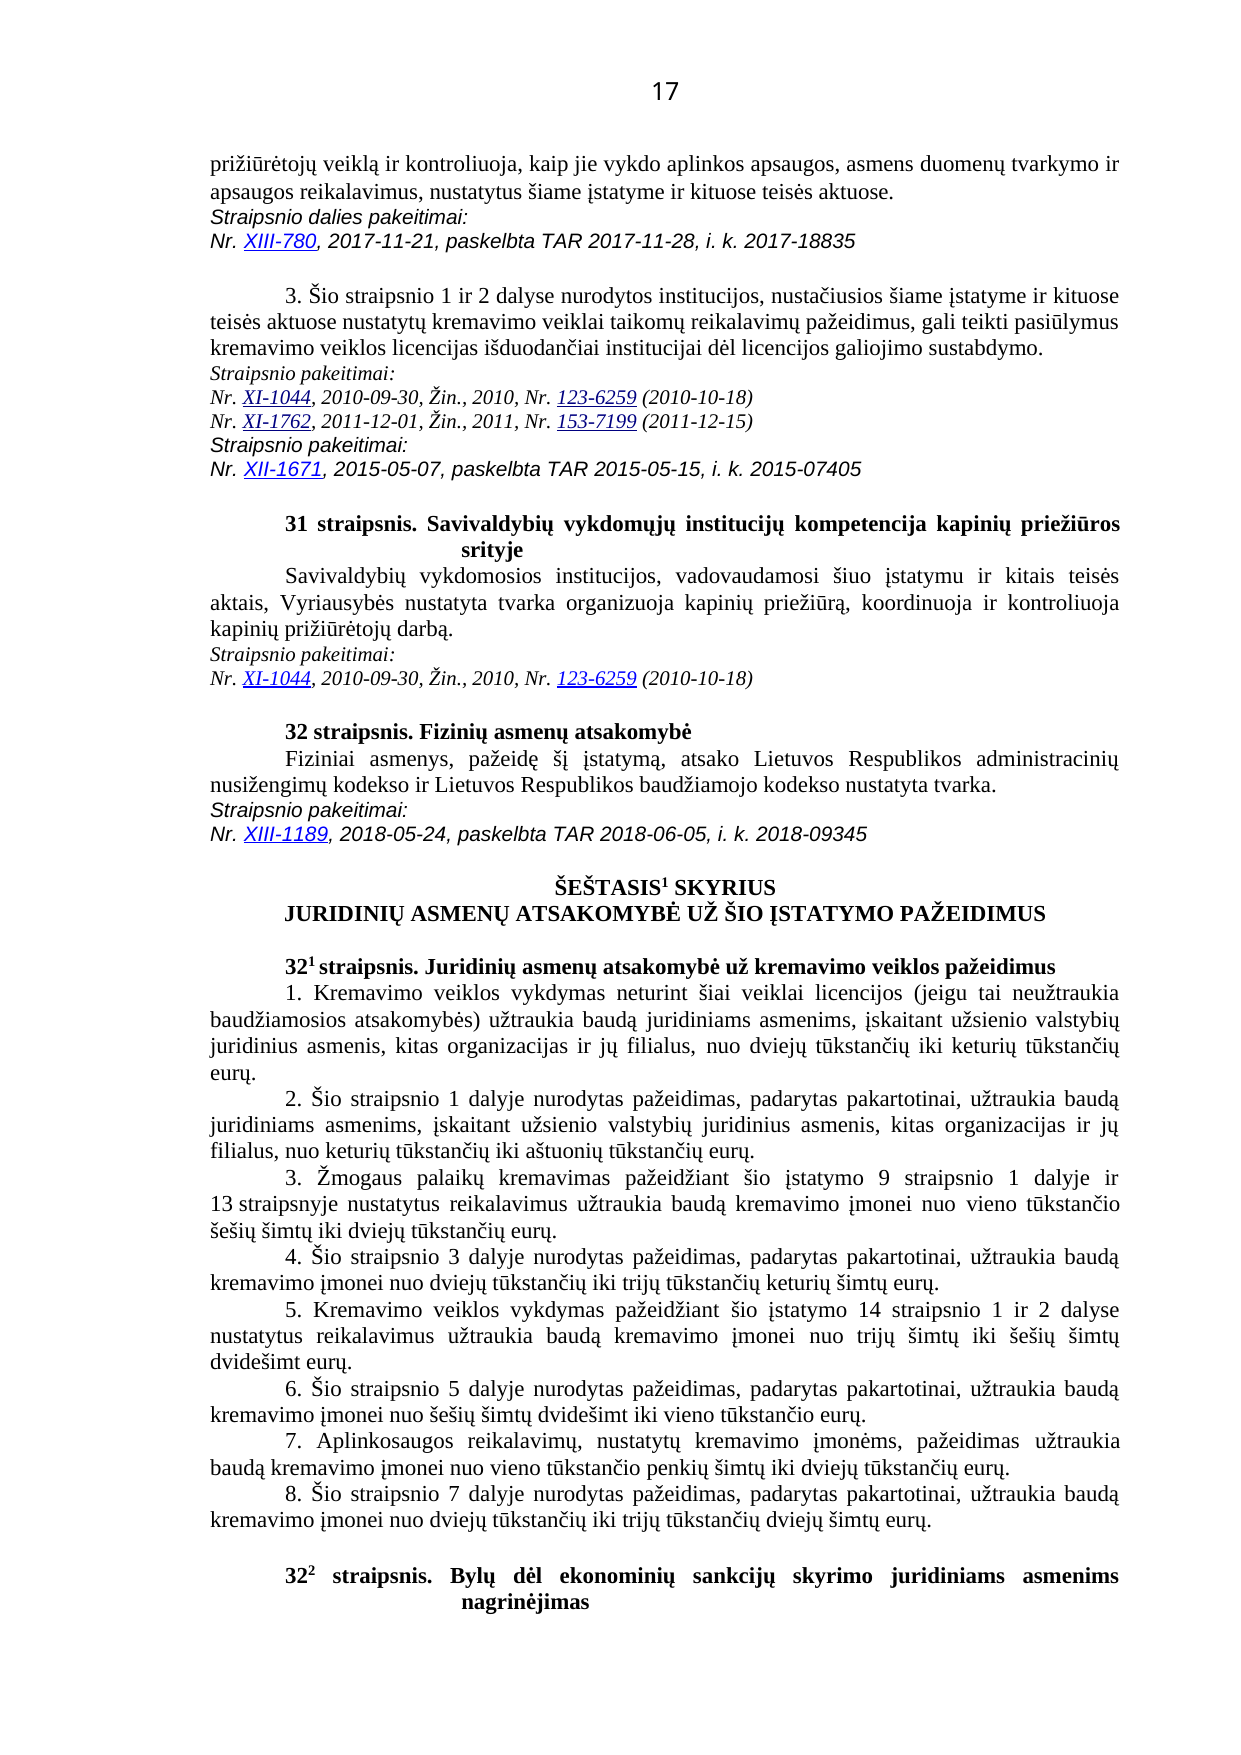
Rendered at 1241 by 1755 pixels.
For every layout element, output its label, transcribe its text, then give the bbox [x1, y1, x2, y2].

text 4. Šio straipsnio 3 dalyje nurodytas pažeidimas, padarytas pakartotinai, užtraukia baudą kremavimo įmonei nuo dviejų tūkstančių iki trijų tūkstančių keturių šimtų eurų. [210, 1243, 1120, 1296]
text prižiūrėtojų veiklą ir kontroliuoja, kaip jie vykdo aplinkos apsaugos, asmens duomenų tvarkymo ir apsaugos reikalavimus, nustatytus šiame įstatyme ir kituose teisės aktuose. [210, 150, 1120, 205]
text 31 straipsnis. Savivaldybių vykdomųjų institucijų kompetencija kapinių priežiūros srityje [285, 510, 1120, 562]
text Nr. XIII-780, 2017-11-21, paskelbta TAR 2017-11-28, i. k. 2017-18835 [210, 229, 1120, 253]
text 322 straipsnis. Bylų dėl ekonominių sankcijų skyrimo juridiniams asmenims nagrinėjimas [285, 1562, 1120, 1614]
text 1. Kremavimo veiklos vykdymas neturint šiai veiklai licencijos (jeigu tai neužtraukia baudžiamosios atsakomybės) užtraukia baudą juridiniams asmenims, įskaitant užsienio valstybių juridinius asmenis, kitas organizacijas ir jų filialus, nuo dviejų tūkstančių iki keturių tūkstančių eurų. [210, 979, 1120, 1085]
text Nr. XI-1044, 2010-09-30, Žin., 2010, Nr. 123-6259 (2010-10-18) [210, 385, 1120, 409]
text Nr. XII-1671, 2015-05-07, paskelbta TAR 2015-05-15, i. k. 2015-07405 [210, 457, 1120, 481]
text Straipsnio pakeitimai: [210, 797, 1120, 821]
text 7. Aplinkosaugos reikalavimų, nustatytų kremavimo įmonėms, pažeidimas užtraukia baudą kremavimo įmonei nuo vieno tūkstančio penkių šimtų iki dviejų tūkstančių eurų. [210, 1427, 1120, 1480]
text Nr. XIII-1189, 2018-05-24, paskelbta TAR 2018-06-05, i. k. 2018-09345 [210, 821, 1120, 845]
text Savivaldybių vykdomosios institucijos, vadovaudamosi šiuo įstatymu ir kitais teisės aktais, Vyriausybės nustatyta tvarka organizuoja kapinių priežiūrą, koordinuoja ir kontroliuoja kapinių prižiūrėtojų darbą. [210, 562, 1120, 641]
text ŠEŠTASIS1 SKYRIUS [210, 874, 1120, 900]
text Straipsnio pakeitimai: [210, 641, 1120, 666]
text Straipsnio dalies pakeitimai: [210, 205, 1120, 229]
text Nr. XI-1044, 2010-09-30, Žin., 2010, Nr. 123-6259 (2010-10-18) [210, 666, 1120, 689]
text Straipsnio pakeitimai: [210, 433, 1120, 457]
text 3. Šio straipsnio 1 ir 2 dalyse nurodytos institucijos, nustačiusios šiame įstatyme ir kituose teisės aktuose nustatytų kremavimo veiklai taikomų reikalavimų pažeidimus, gali teikti pasiūlymus kremavimo veiklos licencijas išduodančiai institucijai dėl licencijos galiojimo sustabdymo. [210, 282, 1120, 361]
text JURIDINIŲ ASMENŲ ATSAKOMYBĖ UŽ ŠIO ĮSTATYMO PAŽEIDIMUS [210, 900, 1120, 927]
text 32 straipsnis. Fizinių asmenų atsakomybė [210, 718, 1120, 745]
text 321 straipsnis. Juridinių asmenų atsakomybė už kremavimo veiklos pažeidimus [210, 953, 1120, 979]
text 2. Šio straipsnio 1 dalyje nurodytas pažeidimas, padarytas pakartotinai, užtraukia baudą juridiniams asmenims, įskaitant užsienio valstybių juridinius asmenis, kitas organizacijas ir jų filialus, nuo keturių tūkstančių iki aštuonių tūkstančių eurų. [210, 1085, 1120, 1164]
text 5. Kremavimo veiklos vykdymas pažeidžiant šio įstatymo 14 straipsnio 1 ir 2 dalyse nustatytus reikalavimus užtraukia baudą kremavimo įmonei nuo trijų šimtų iki šešių šimtų dvidešimt eurų. [210, 1296, 1120, 1375]
text 8. Šio straipsnio 7 dalyje nurodytas pažeidimas, padarytas pakartotinai, užtraukia baudą kremavimo įmonei nuo dviejų tūkstančių iki trijų tūkstančių dviejų šimtų eurų. [210, 1480, 1120, 1533]
text Nr. XI-1762, 2011-12-01, Žin., 2011, Nr. 153-7199 (2011-12-15) [210, 409, 1120, 433]
text Fiziniai asmenys, pažeidę šį įstatymą, atsako Lietuvos Respublikos administracinių nusižengimų kodekso ir Lietuvos Respublikos baudžiamojo kodekso nustatyta tvarka. [210, 745, 1120, 797]
text Straipsnio pakeitimai: [210, 361, 1120, 385]
text 3. Žmogaus palaikų kremavimas pažeidžiant šio įstatymo 9 straipsnio 1 dalyje ir 13 straipsnyje nustatytus reikalavimus užtraukia baudą kremavimo įmonei nuo vieno tūkstančio šešių šimtų iki dviejų tūkstančių eurų. [210, 1164, 1120, 1243]
text 6. Šio straipsnio 5 dalyje nurodytas pažeidimas, padarytas pakartotinai, užtraukia baudą kremavimo įmonei nuo šešių šimtų dvidešimt iki vieno tūkstančio eurų. [210, 1375, 1120, 1427]
